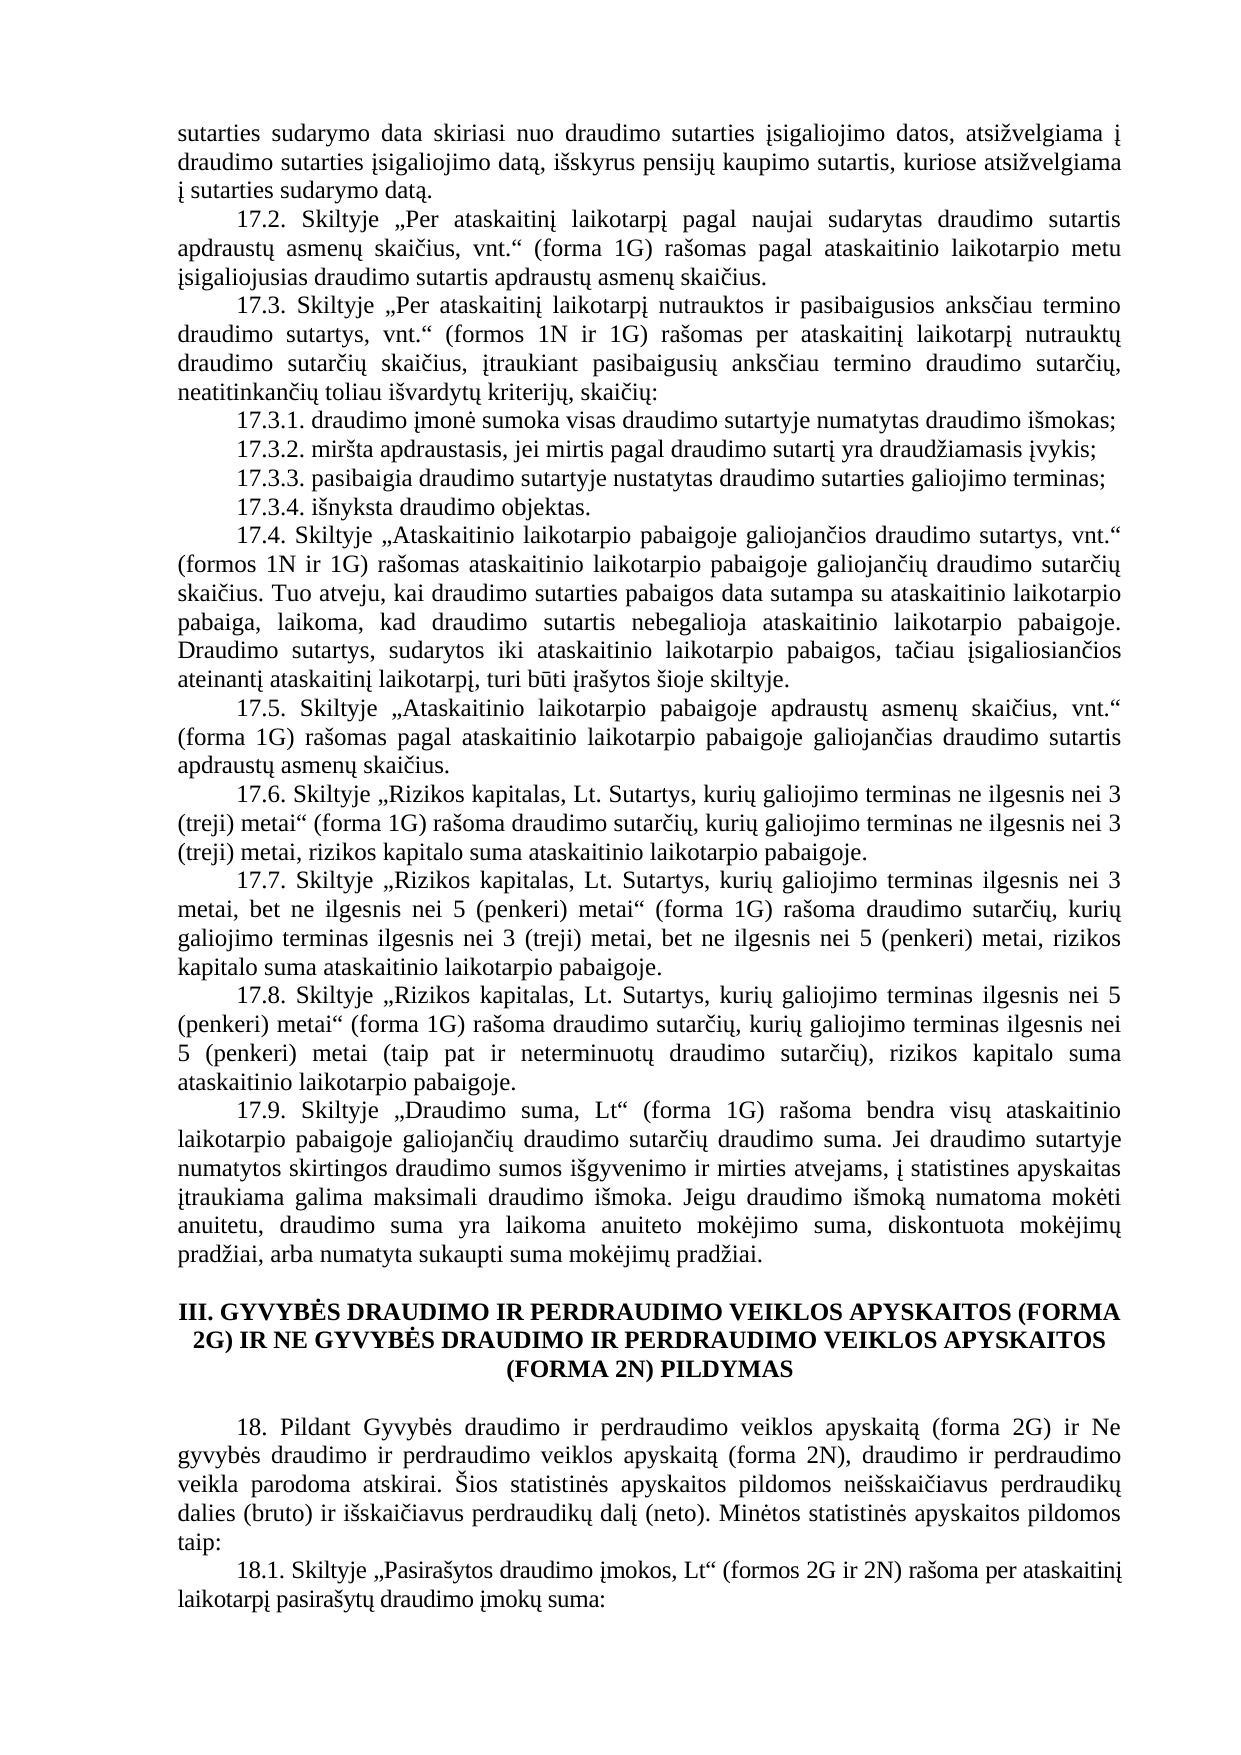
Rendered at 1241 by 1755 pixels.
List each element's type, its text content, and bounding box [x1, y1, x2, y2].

text 17.3.1. draudimo įmonė sumoka visas draudimo sutartyje numatytas draudimo išmokas; [177, 406, 1122, 434]
text 17.3.3. pasibaigia draudimo sutartyje nustatytas draudimo sutarties galiojimo terminas; [177, 463, 1122, 492]
text III. GYVYBĖS DRAUDIMO IR PERDRAUDIMO VEIKLOS APYSKAITOS (FORMA 2G) IR NE GYVYBĖS DRAUDIMO IR PERDRAUDIMO VEIKLOS APYSKAITOS (FORMA 2N) PILDYMAS [177, 1297, 1122, 1383]
text 17.8. Skiltyje „Rizikos kapitalas, Lt. Sutartys, kurių galiojimo terminas ilgesnis nei 5 (penkeri) metai“ (forma 1G) rašoma draudimo sutarčių, kurių galiojimo terminas ilgesnis nei 5 (penkeri) metai (taip pat ir neterminuotų draudimo sutarčių), rizikos kapitalo suma ataskaitinio laikotarpio pabaigoje. [177, 981, 1122, 1096]
text 17.4. Skiltyje „Ataskaitinio laikotarpio pabaigoje galiojančios draudimo sutartys, vnt.“ (formos 1N ir 1G) rašomas ataskaitinio laikotarpio pabaigoje galiojančių draudimo sutarčių skaičius. Tuo atveju, kai draudimo sutarties pabaigos data sutampa su ataskaitinio laikotarpio pabaiga, laikoma, kad draudimo sutartis nebegalioja ataskaitinio laikotarpio pabaigoje. Draudimo sutartys, sudarytos iki ataskaitinio laikotarpio pabaigos, tačiau įsigaliosiančios ateinantį ataskaitinį laikotarpį, turi būti įrašytos šioje skiltyje. [177, 521, 1122, 693]
text 17.3. Skiltyje „Per ataskaitinį laikotarpį nutrauktos ir pasibaigusios anksčiau termino draudimo sutartys, vnt.“ (formos 1N ir 1G) rašomas per ataskaitinį laikotarpį nutrauktų draudimo sutarčių skaičius, įtraukiant pasibaigusių anksčiau termino draudimo sutarčių, neatitinkančių toliau išvardytų kriterijų, skaičių: [177, 291, 1122, 406]
text 18.1. Skiltyje „Pasirašytos draudimo įmokos, Lt“ (formos 2G ir 2N) rašoma per ataskaitinį laikotarpį pasirašytų draudimo įmokų suma: [177, 1556, 1122, 1613]
text sutarties sudarymo data skiriasi nuo draudimo sutarties įsigaliojimo datos, atsižvelgiama į draudimo sutarties įsigaliojimo datą, išskyrus pensijų kaupimo sutartis, kuriose atsižvelgiama į sutarties sudarymo datą. [177, 118, 1122, 204]
text 17.3.4. išnyksta draudimo objektas. [177, 492, 1122, 521]
text 17.2. Skiltyje „Per ataskaitinį laikotarpį pagal naujai sudarytas draudimo sutartis apdraustų asmenų skaičius, vnt.“ (forma 1G) rašomas pagal ataskaitinio laikotarpio metu įsigaliojusias draudimo sutartis apdraustų asmenų skaičius. [177, 204, 1122, 291]
text 17.5. Skiltyje „Ataskaitinio laikotarpio pabaigoje apdraustų asmenų skaičius, vnt.“ (forma 1G) rašomas pagal ataskaitinio laikotarpio pabaigoje galiojančias draudimo sutartis apdraustų asmenų skaičius. [177, 693, 1122, 779]
text 17.3.2. miršta apdraustasis, jei mirtis pagal draudimo sutartį yra draudžiamasis įvykis; [177, 434, 1122, 463]
text 17.9. Skiltyje „Draudimo suma, Lt“ (forma 1G) rašoma bendra visų ataskaitinio laikotarpio pabaigoje galiojančių draudimo sutarčių draudimo suma. Jei draudimo sutartyje numatytos skirtingos draudimo sumos išgyvenimo ir mirties atvejams, į statistines apyskaitas įtraukiama galima maksimali draudimo išmoka. Jeigu draudimo išmoką numatoma mokėti anuitetu, draudimo suma yra laikoma anuiteto mokėjimo suma, diskontuota mokėjimų pradžiai, arba numatyta sukaupti suma mokėjimų pradžiai. [177, 1096, 1122, 1268]
text 17.7. Skiltyje „Rizikos kapitalas, Lt. Sutartys, kurių galiojimo terminas ilgesnis nei 3 metai, bet ne ilgesnis nei 5 (penkeri) metai“ (forma 1G) rašoma draudimo sutarčių, kurių galiojimo terminas ilgesnis nei 3 (treji) metai, bet ne ilgesnis nei 5 (penkeri) metai, rizikos kapitalo suma ataskaitinio laikotarpio pabaigoje. [177, 866, 1122, 981]
text 18. Pildant Gyvybės draudimo ir perdraudimo veiklos apyskaitą (forma 2G) ir Ne gyvybės draudimo ir perdraudimo veiklos apyskaitą (forma 2N), draudimo ir perdraudimo veikla parodoma atskirai. Šios statistinės apyskaitos pildomos neišskaičiavus perdraudikų dalies (bruto) ir išskaičiavus perdraudikų dalį (neto). Minėtos statistinės apyskaitos pildomos taip: [177, 1412, 1122, 1556]
text 17.6. Skiltyje „Rizikos kapitalas, Lt. Sutartys, kurių galiojimo terminas ne ilgesnis nei 3 (treji) metai“ (forma 1G) rašoma draudimo sutarčių, kurių galiojimo terminas ne ilgesnis nei 3 (treji) metai, rizikos kapitalo suma ataskaitinio laikotarpio pabaigoje. [177, 779, 1122, 866]
